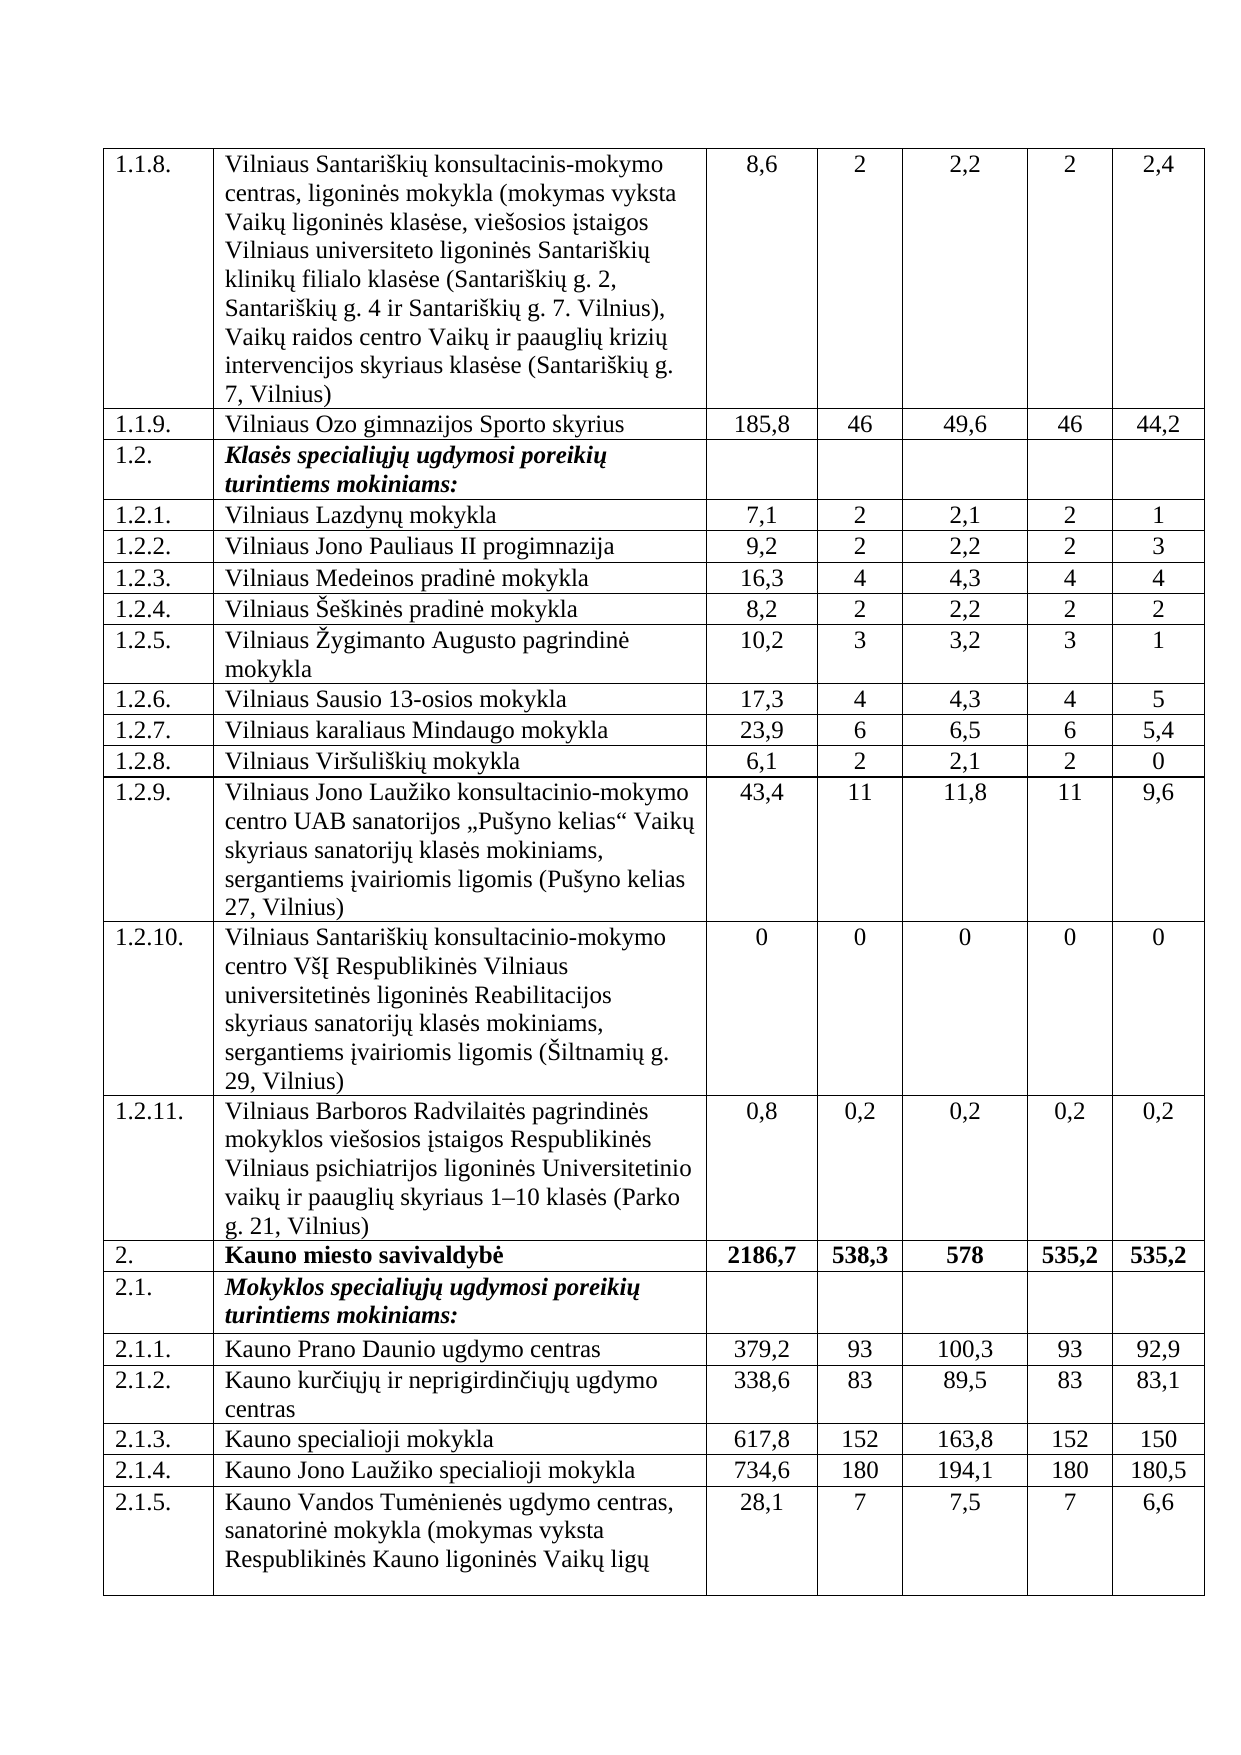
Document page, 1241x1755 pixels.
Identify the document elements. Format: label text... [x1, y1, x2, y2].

table_cell 93 [1028, 1334, 1112, 1364]
table_cell 0 [707, 922, 817, 1095]
table_cell 2.1. [104, 1272, 213, 1333]
table_cell Kauno miesto savivaldybė [214, 1241, 706, 1271]
table_cell 1.2. [104, 440, 213, 499]
table_cell 1.2.8. [104, 746, 213, 776]
table_cell 180 [818, 1455, 902, 1486]
table_cell 1.1.8. [104, 149, 213, 408]
table_cell 1.2.11. [104, 1096, 213, 1239]
table_cell Vilniaus Sausio 13-osios mokykla [214, 684, 706, 714]
table_cell [903, 440, 1027, 499]
table_cell 734,6 [707, 1455, 817, 1486]
table_cell 2,2 [903, 149, 1027, 408]
table_cell 379,2 [707, 1334, 817, 1364]
table_cell 46 [1028, 409, 1112, 439]
table_cell 2 [1028, 531, 1112, 562]
table_cell 89,5 [903, 1366, 1027, 1423]
table_cell 6,1 [707, 746, 817, 776]
table_cell 23,9 [707, 715, 817, 745]
table_cell 4 [818, 684, 902, 714]
table_cell 4 [818, 563, 902, 593]
table_cell 2,1 [903, 500, 1027, 530]
table_cell 3 [818, 625, 902, 683]
table_cell 194,1 [903, 1455, 1027, 1486]
table_cell 11 [1028, 778, 1112, 921]
table_cell 150 [1113, 1424, 1204, 1454]
table_cell 44,2 [1113, 409, 1204, 439]
table_cell 2 [818, 149, 902, 408]
table_cell Vilniaus Žygimanto Augusto pagrindinė mokykla [214, 625, 706, 683]
table_cell 17,3 [707, 684, 817, 714]
table_cell 2,4 [1113, 149, 1204, 408]
table_cell 0 [818, 922, 902, 1095]
table_cell 9,6 [1113, 778, 1204, 921]
table_cell 2,2 [903, 594, 1027, 624]
table_cell 152 [1028, 1424, 1112, 1454]
table_cell 535,2 [1028, 1241, 1112, 1271]
table_cell 2.1.3. [104, 1424, 213, 1454]
table_cell 2 [1113, 594, 1204, 624]
table_cell 2 [1028, 149, 1112, 408]
table_cell 7,5 [903, 1487, 1027, 1595]
table_cell 0,2 [1028, 1096, 1112, 1239]
table_cell 7,1 [707, 500, 817, 530]
table_cell [818, 440, 902, 499]
table_cell 2 [818, 594, 902, 624]
table_cell 8,2 [707, 594, 817, 624]
table_cell 1.2.6. [104, 684, 213, 714]
table_cell 2,1 [903, 746, 1027, 776]
table_cell [1113, 1272, 1204, 1333]
table_cell 1.2.7. [104, 715, 213, 745]
table_cell 2,2 [903, 531, 1027, 562]
table_cell 0 [903, 922, 1027, 1095]
table_cell 2.1.4. [104, 1455, 213, 1486]
table_cell 2 [1028, 594, 1112, 624]
table_cell 538,3 [818, 1241, 902, 1271]
table_cell 9,2 [707, 531, 817, 562]
table_cell 535,2 [1113, 1241, 1204, 1271]
table_cell [1028, 440, 1112, 499]
table_cell 0,2 [903, 1096, 1027, 1239]
table_cell Kauno Prano Daunio ugdymo centras [214, 1334, 706, 1364]
table_cell Vilniaus Jono Laužiko konsultacinio-mokymo centro UAB sanatorijos „Pušyno kelias“ Vaikų skyriaus sanatorijų klasės mokiniams, sergantiems įvairiomis ligomis (Pušyno kelias 27, Vilnius) [214, 778, 706, 921]
table_cell 1 [1113, 500, 1204, 530]
table_cell Vilniaus Jono Pauliaus II progimnazija [214, 531, 706, 562]
table_cell 338,6 [707, 1366, 817, 1423]
table_cell 2.1.2. [104, 1366, 213, 1423]
table_cell 11 [818, 778, 902, 921]
table_cell 93 [818, 1334, 902, 1364]
table_cell 49,6 [903, 409, 1027, 439]
table_cell 3 [1028, 625, 1112, 683]
table_cell Vilniaus Ozo gimnazijos Sporto skyrius [214, 409, 706, 439]
table_cell 3,2 [903, 625, 1027, 683]
table_cell 0,2 [1113, 1096, 1204, 1239]
table_cell 0,2 [818, 1096, 902, 1239]
table_cell 4,3 [903, 684, 1027, 714]
table_cell 617,8 [707, 1424, 817, 1454]
table_cell 46 [818, 409, 902, 439]
table_cell 1.2.10. [104, 922, 213, 1095]
table_cell Vilniaus Lazdynų mokykla [214, 500, 706, 530]
table_cell 83 [818, 1366, 902, 1423]
table_cell Kauno Jono Laužiko specialioji mokykla [214, 1455, 706, 1486]
table_cell 152 [818, 1424, 902, 1454]
table_cell 16,3 [707, 563, 817, 593]
table_cell 28,1 [707, 1487, 817, 1595]
table_cell 0 [1113, 746, 1204, 776]
table_cell 43,4 [707, 778, 817, 921]
table_cell 92,9 [1113, 1334, 1204, 1364]
table_cell 1 [1113, 625, 1204, 683]
table_cell 100,3 [903, 1334, 1027, 1364]
table_cell 185,8 [707, 409, 817, 439]
table_cell 1.2.2. [104, 531, 213, 562]
table_cell 2.1.5. [104, 1487, 213, 1595]
table_cell 2186,7 [707, 1241, 817, 1271]
table_cell Vilniaus Šeškinės pradinė mokykla [214, 594, 706, 624]
table_cell Vilniaus Viršuliškių mokykla [214, 746, 706, 776]
table_cell 2 [818, 746, 902, 776]
table_cell 1.2.4. [104, 594, 213, 624]
table_cell 180 [1028, 1455, 1112, 1486]
table_cell 2. [104, 1241, 213, 1271]
table_cell 7 [1028, 1487, 1112, 1595]
table_cell 2 [1028, 500, 1112, 530]
table_cell 2.1.1. [104, 1334, 213, 1364]
table_cell 0 [1113, 922, 1204, 1095]
table_cell 6 [1028, 715, 1112, 745]
table_cell Klasės specialiųjų ugdymosi poreikių turintiems mokiniams: [214, 440, 706, 499]
table_cell Mokyklos specialiųjų ugdymosi poreikių turintiems mokiniams: [214, 1272, 706, 1333]
table_cell Kauno specialioji mokykla [214, 1424, 706, 1454]
table_cell 163,8 [903, 1424, 1027, 1454]
table_cell 7 [818, 1487, 902, 1595]
table_cell Vilniaus Barboros Radvilaitės pagrindinės mokyklos viešosios įstaigos Respublikinės Vilniaus psichiatrijos ligoninės Universitetinio vaikų ir paauglių skyriaus 1–10 klasės (Parko g. 21, Vilnius) [214, 1096, 706, 1239]
table_cell Kauno Vandos Tumėnienės ugdymo centras, sanatorinė mokykla (mokymas vyksta Respublikinės Kauno ligoninės Vaikų ligų [214, 1487, 706, 1595]
table_cell 83,1 [1113, 1366, 1204, 1423]
table_cell 6,6 [1113, 1487, 1204, 1595]
table_cell 0,8 [707, 1096, 817, 1239]
table_cell 83 [1028, 1366, 1112, 1423]
table_cell 11,8 [903, 778, 1027, 921]
table_cell 4 [1113, 563, 1204, 593]
table_cell 8,6 [707, 149, 817, 408]
table_cell [1113, 440, 1204, 499]
table_cell 4 [1028, 563, 1112, 593]
table_cell 4 [1028, 684, 1112, 714]
table_cell 1.2.1. [104, 500, 213, 530]
table_cell 2 [818, 500, 902, 530]
table_cell 2 [818, 531, 902, 562]
table_cell Vilniaus Santariškių konsultacinis-mokymo centras, ligoninės mokykla (mokymas vyksta Vaikų ligoninės klasėse, viešosios įstaigos Vilniaus universiteto ligoninės Santariškių klinikų filialo klasėse (Santariškių g. 2, Santariškių g. 4 ir Santariškių g. 7. Vilnius), Vaikų raidos centro Vaikų ir paauglių krizių intervencijos skyriaus klasėse (Santariškių g. 7, Vilnius) [214, 149, 706, 408]
table_cell 3 [1113, 531, 1204, 562]
table_cell Kauno kurčiųjų ir neprigirdinčiųjų ugdymo centras [214, 1366, 706, 1423]
table_cell Vilniaus karaliaus Mindaugo mokykla [214, 715, 706, 745]
table_cell 5 [1113, 684, 1204, 714]
table_cell [818, 1272, 902, 1333]
table_cell 1.2.3. [104, 563, 213, 593]
table_cell 1.2.9. [104, 778, 213, 921]
table_cell 0 [1028, 922, 1112, 1095]
table_cell 578 [903, 1241, 1027, 1271]
table_cell [707, 1272, 817, 1333]
table_cell Vilniaus Medeinos pradinė mokykla [214, 563, 706, 593]
table_cell [707, 440, 817, 499]
table_cell 1.1.9. [104, 409, 213, 439]
table_cell 6,5 [903, 715, 1027, 745]
table_cell 180,5 [1113, 1455, 1204, 1486]
table_cell Vilniaus Santariškių konsultacinio-mokymo centro VšĮ Respublikinės Vilniaus universitetinės ligoninės Reabilitacijos skyriaus sanatorijų klasės mokiniams, sergantiems įvairiomis ligomis (Šiltnamių g. 29, Vilnius) [214, 922, 706, 1095]
table_cell 1.2.5. [104, 625, 213, 683]
table_cell 4,3 [903, 563, 1027, 593]
table_cell 5,4 [1113, 715, 1204, 745]
table_cell 10,2 [707, 625, 817, 683]
table_cell [1028, 1272, 1112, 1333]
table_cell 6 [818, 715, 902, 745]
table_cell [903, 1272, 1027, 1333]
table_cell 2 [1028, 746, 1112, 776]
